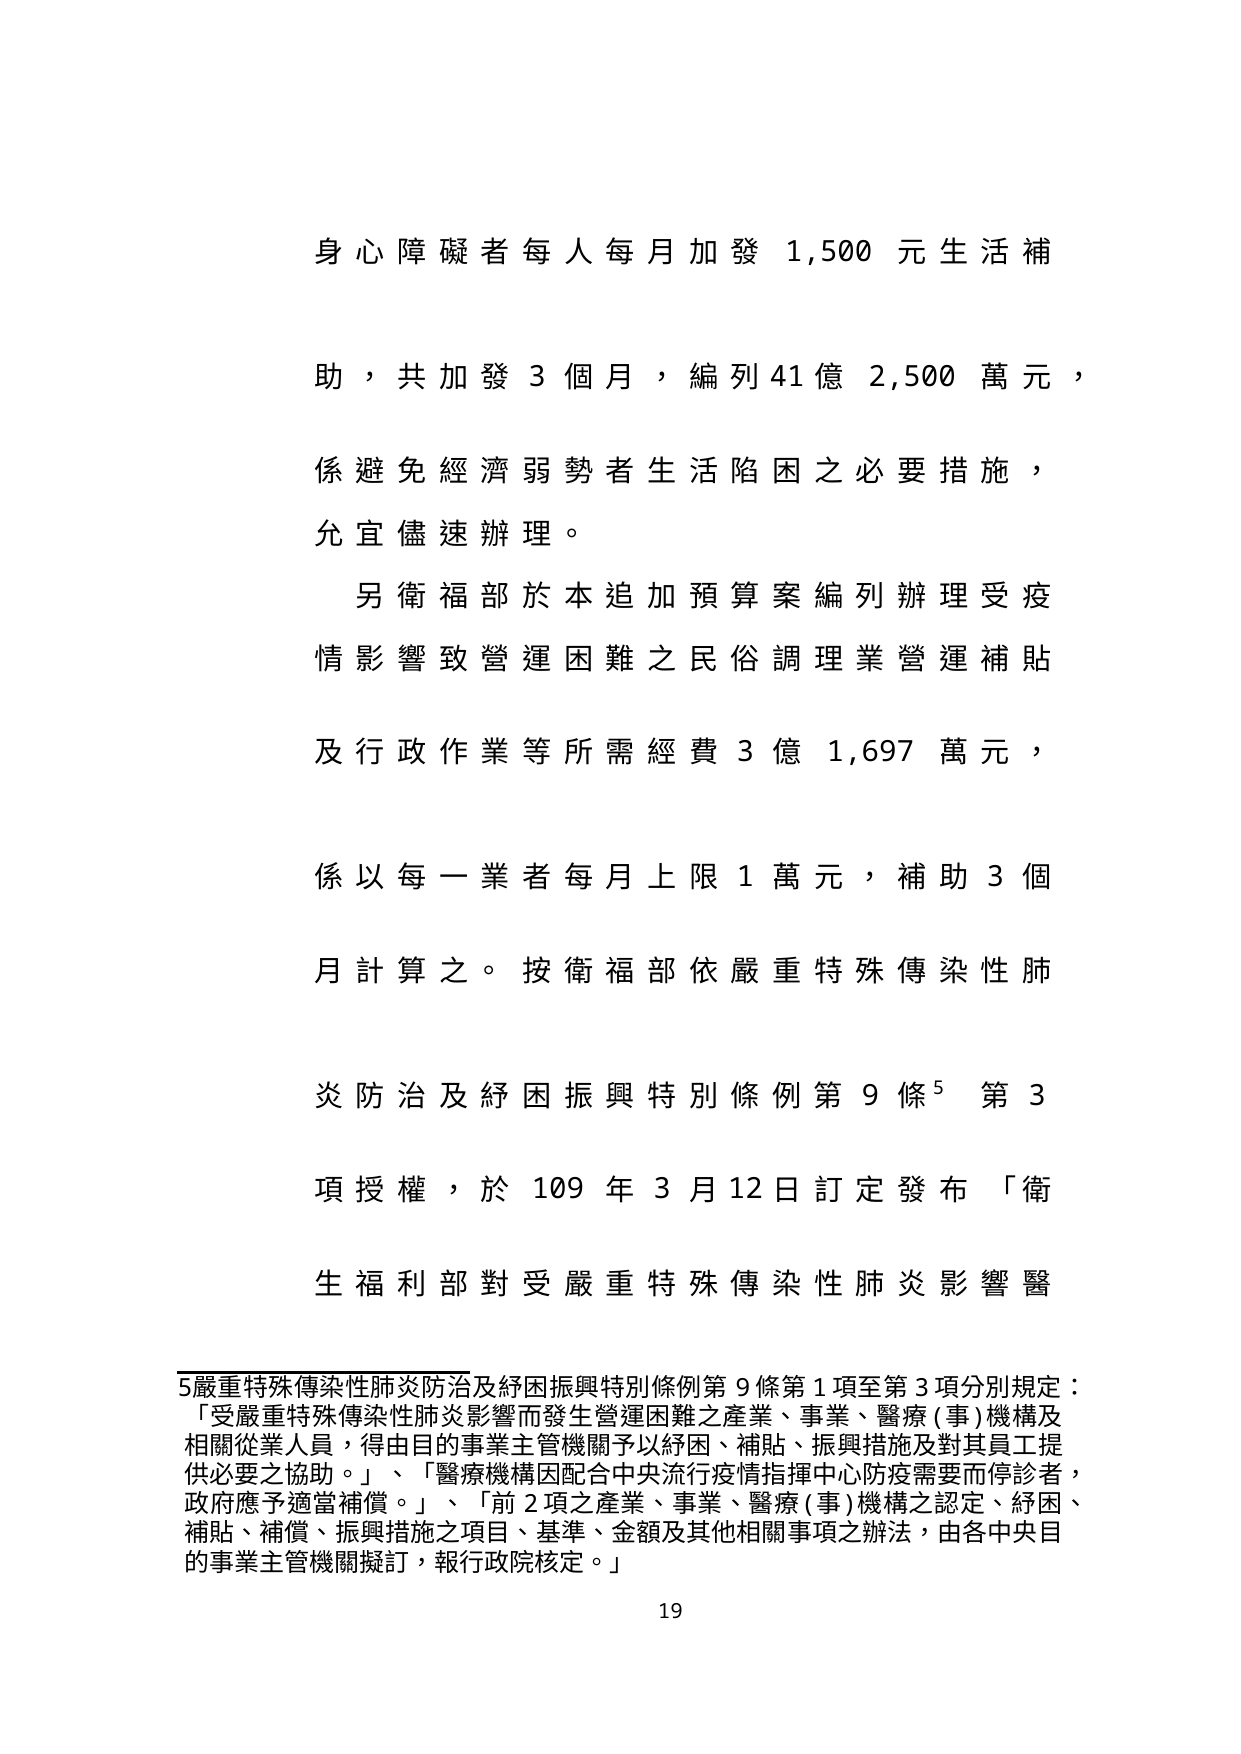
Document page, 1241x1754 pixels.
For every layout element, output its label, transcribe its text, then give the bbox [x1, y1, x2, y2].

text 另衛福部於本追加預算案編列辦理受疫情影響致營運困難之民俗調理業營運補貼及行政作業等所需經費3億1,697萬元，係以每一業者每月上限1萬元，補助3個月計算之。按衛福部依嚴重特殊傳染性肺炎防治及紓困振興特別條例第9條第3項授權，於109年3月12日訂定發布「衛生福利部對受嚴重特殊傳染性肺炎影響醫療(事)機構住宿式機構藥商補償紓困辦法」，嗣為減輕疫情對國內社會、經濟產生之衝擊，對受疫情影響而發生營運困難業者擬予以補貼，甫於109年4月20日修正上述辦法部分條文，及修正名稱為「衛生福利部對受嚴重特殊傳染性肺炎影響醫療(事)機構事業產業補償紓困辦法」，並將民俗調理業列為紓困對象，增訂第5章之1「營運困難民俗調理業之紓困」，明定申請紓困補貼之資格條件、補貼額度、最高限額及申請程序。爰此，本次追加預算容有其必要，後續辦理營運困難民俗調理業之營運補貼，允宜依紓困辦法加強執行。 [271, 552, 1058, 1302]
text 嚴重特殊傳染性肺炎防治及紓困振興特別條例第9條第1項至第3項分別規定：「受嚴重特殊傳染性肺炎影響而發生營運困難之產業、事業、醫療(事)機構及相關從業人員，得由目的事業主管機關予以紓困、補貼、振興措施及對其員工提供必要之協助。」、「醫療機構因配合中央流行疫情指揮中心防疫需要而停診者，政府應予適當補償。」、「前2項之產業、事業、醫療(事)機構之認定、紓困、補貼、補償、振興措施之項目、基準、金額及其他相關事項之辦法，由各中央目的事業主管機關擬訂，報行政院核定。」 [177, 1373, 1063, 1577]
text 衛福部考量疫情對國內經濟活動造成衝擊，本追加預算案針對弱勢老人、兒少、身心障礙者每人每月加發1,500元生活補助，共加發3個月，編列41億2,500萬元，係避免經濟弱勢者生活陷困之必要措施，允宜儘速辦理。 [271, 177, 1058, 552]
